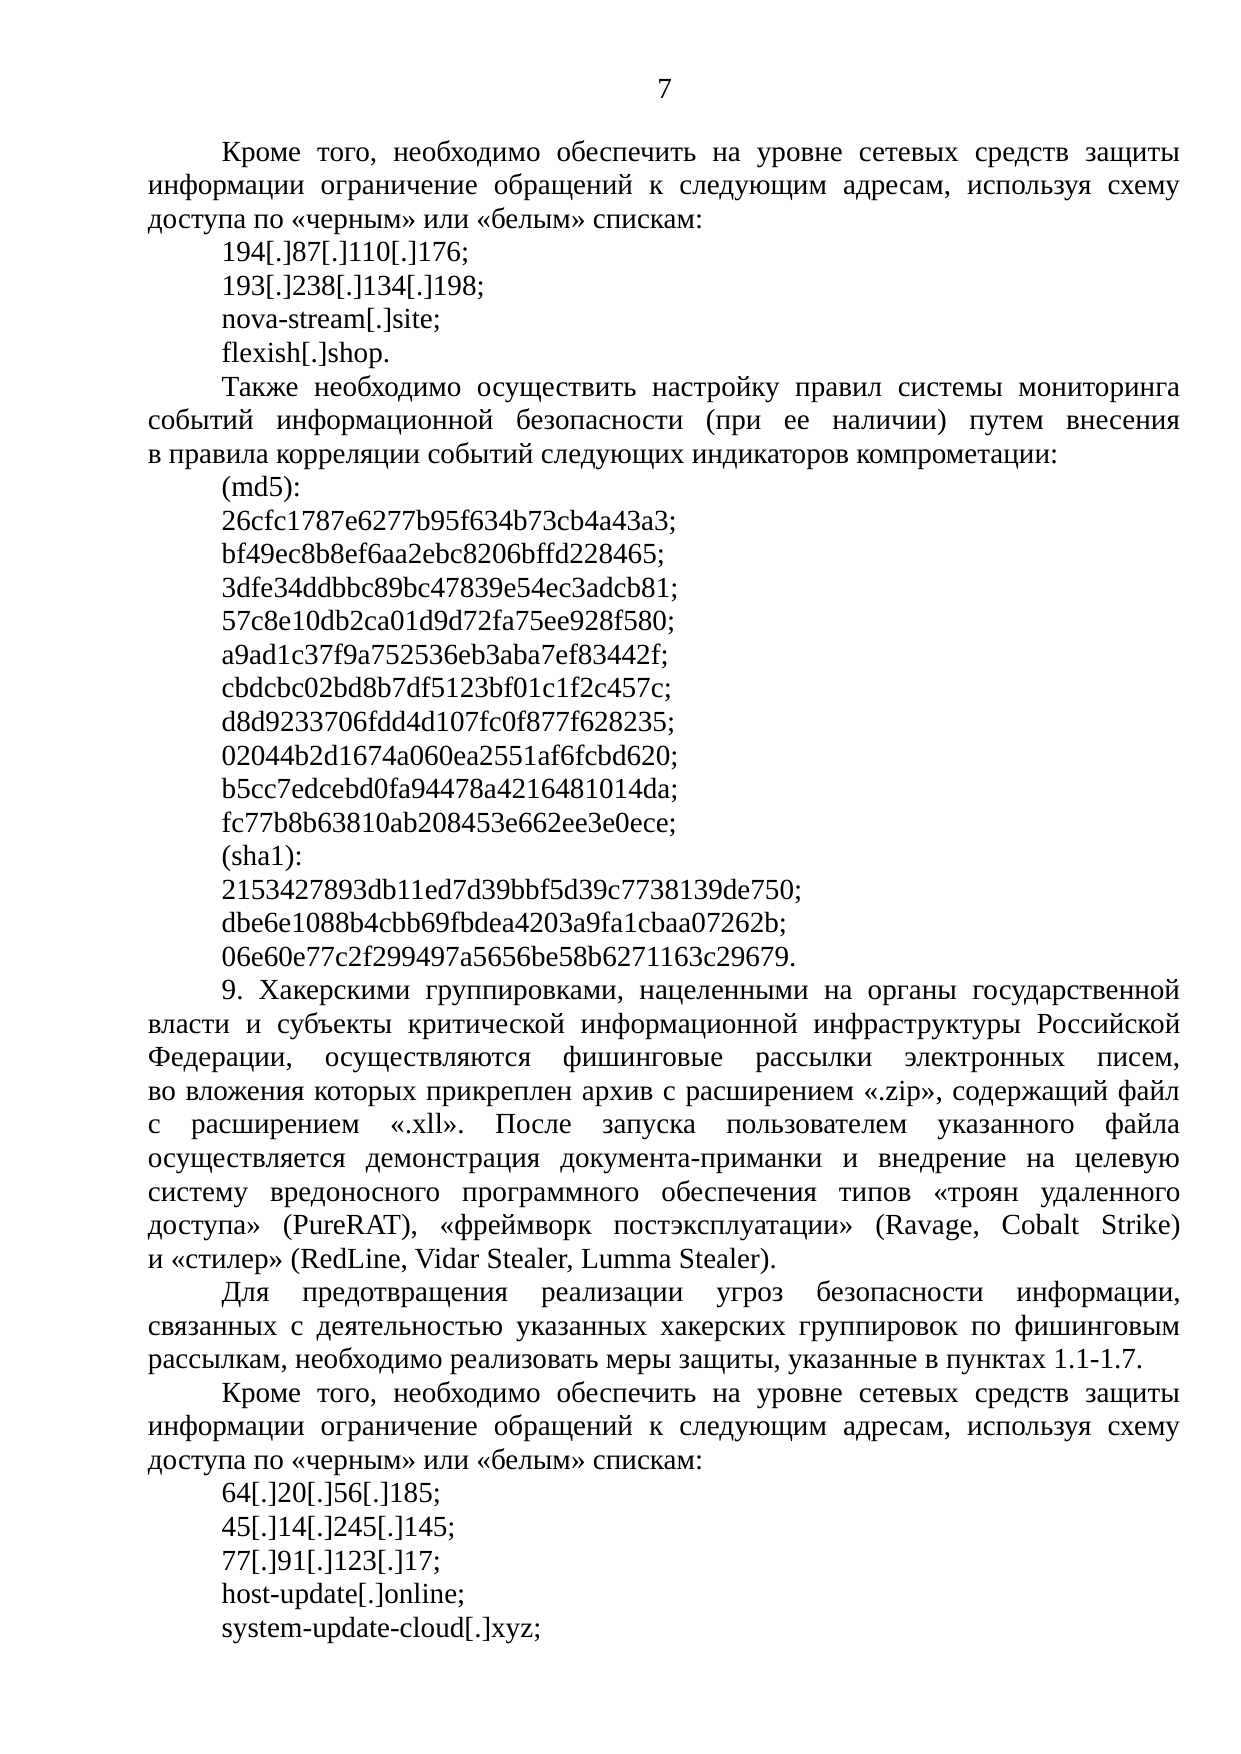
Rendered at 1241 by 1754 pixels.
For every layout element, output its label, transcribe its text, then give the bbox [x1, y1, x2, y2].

text a9ad1c37f9a752536eb3aba7ef83442f; [148, 637, 1181, 671]
text 2153427893db11ed7d39bbf5d39c7738139de750; [148, 872, 1181, 905]
text Для предотвращения реализации угроз безопасности информации, связанных с деятельностью указанных хакерских группировок по фишинговым рассылкам, необходимо реализовать меры защиты, указанные в пунктах 1.1-1.7. [148, 1274, 1181, 1375]
text nova-stream[.]site; [148, 302, 1181, 335]
text cbdcbc02bd8b7df5123bf01c1f2c457c; [148, 671, 1181, 704]
text dbe6e1088b4cbb69fbdea4203a9fa1cbaa07262b; [148, 905, 1181, 939]
text Кроме того, необходимо обеспечить на уровне сетевых средств защиты информации ограничение обращений к следующим адресам, используя схему доступа по «черным» или «белым» спискам: [148, 1375, 1181, 1476]
text flexish[.]shop. [148, 335, 1181, 369]
text 26cfc1787e6277b95f634b73cb4a43a3; [148, 503, 1181, 536]
text Кроме того, необходимо обеспечить на уровне сетевых средств защиты информации ограничение обращений к следующим адресам, используя схему доступа по «черным» или «белым» спискам: [148, 134, 1181, 234]
text 64[.]20[.]56[.]185; [148, 1476, 1181, 1509]
text 9. Хакерскими группировками, нацеленными на органы государственной власти и субъекты критической информационной инфраструктуры Российской Федерации, осуществляются фишинговые рассылки электронных писем, во вложения которых прикреплен архив с расширением «.zip», содержащий файл с расширением «.xll». После запуска пользователем указанного файла осуществляется демонстрация документа-приманки и внедрение на целевую систему вредоносного программного обеспечения типов «троян удаленного доступа» (PureRAT), «фреймворк постэксплуатации» (Ravage, Cobalt Strike) и «стилер» (RedLine, Vidar Stealer, Lumma Stealer). [148, 972, 1181, 1274]
text 02044b2d1674a060ea2551af6fcbd620; [148, 738, 1181, 771]
text Также необходимо осуществить настройку правил системы мониторинга событий информационной безопасности (при ее наличии) путем внесения в правила корреляции событий следующих индикаторов компрометации: [148, 369, 1181, 469]
text 193[.]238[.]134[.]198; [148, 268, 1181, 302]
text 77[.]91[.]123[.]17; [148, 1543, 1181, 1576]
text (sha1): [148, 838, 1181, 872]
text 45[.]14[.]245[.]145; [148, 1509, 1181, 1543]
text host-update[.]online; [148, 1576, 1181, 1610]
text fc77b8b63810ab208453e662ee3e0ece; [148, 805, 1181, 838]
text b5cc7edcebd0fa94478a4216481014da; [148, 771, 1181, 805]
text (md5): [148, 469, 1181, 503]
text 06e60e77c2f299497a5656be58b6271163c29679. [148, 939, 1181, 972]
text bf49ec8b8ef6aa2ebc8206bffd228465; [148, 536, 1181, 570]
text 3dfe34ddbbc89bc47839e54ec3adcb81; [148, 570, 1181, 603]
text 57c8e10db2ca01d9d72fa75ee928f580; [148, 603, 1181, 637]
text system-update-cloud[.]xyz; [148, 1610, 1181, 1643]
text 194[.]87[.]110[.]176; [148, 234, 1181, 268]
text d8d9233706fdd4d107fc0f877f628235; [148, 704, 1181, 738]
